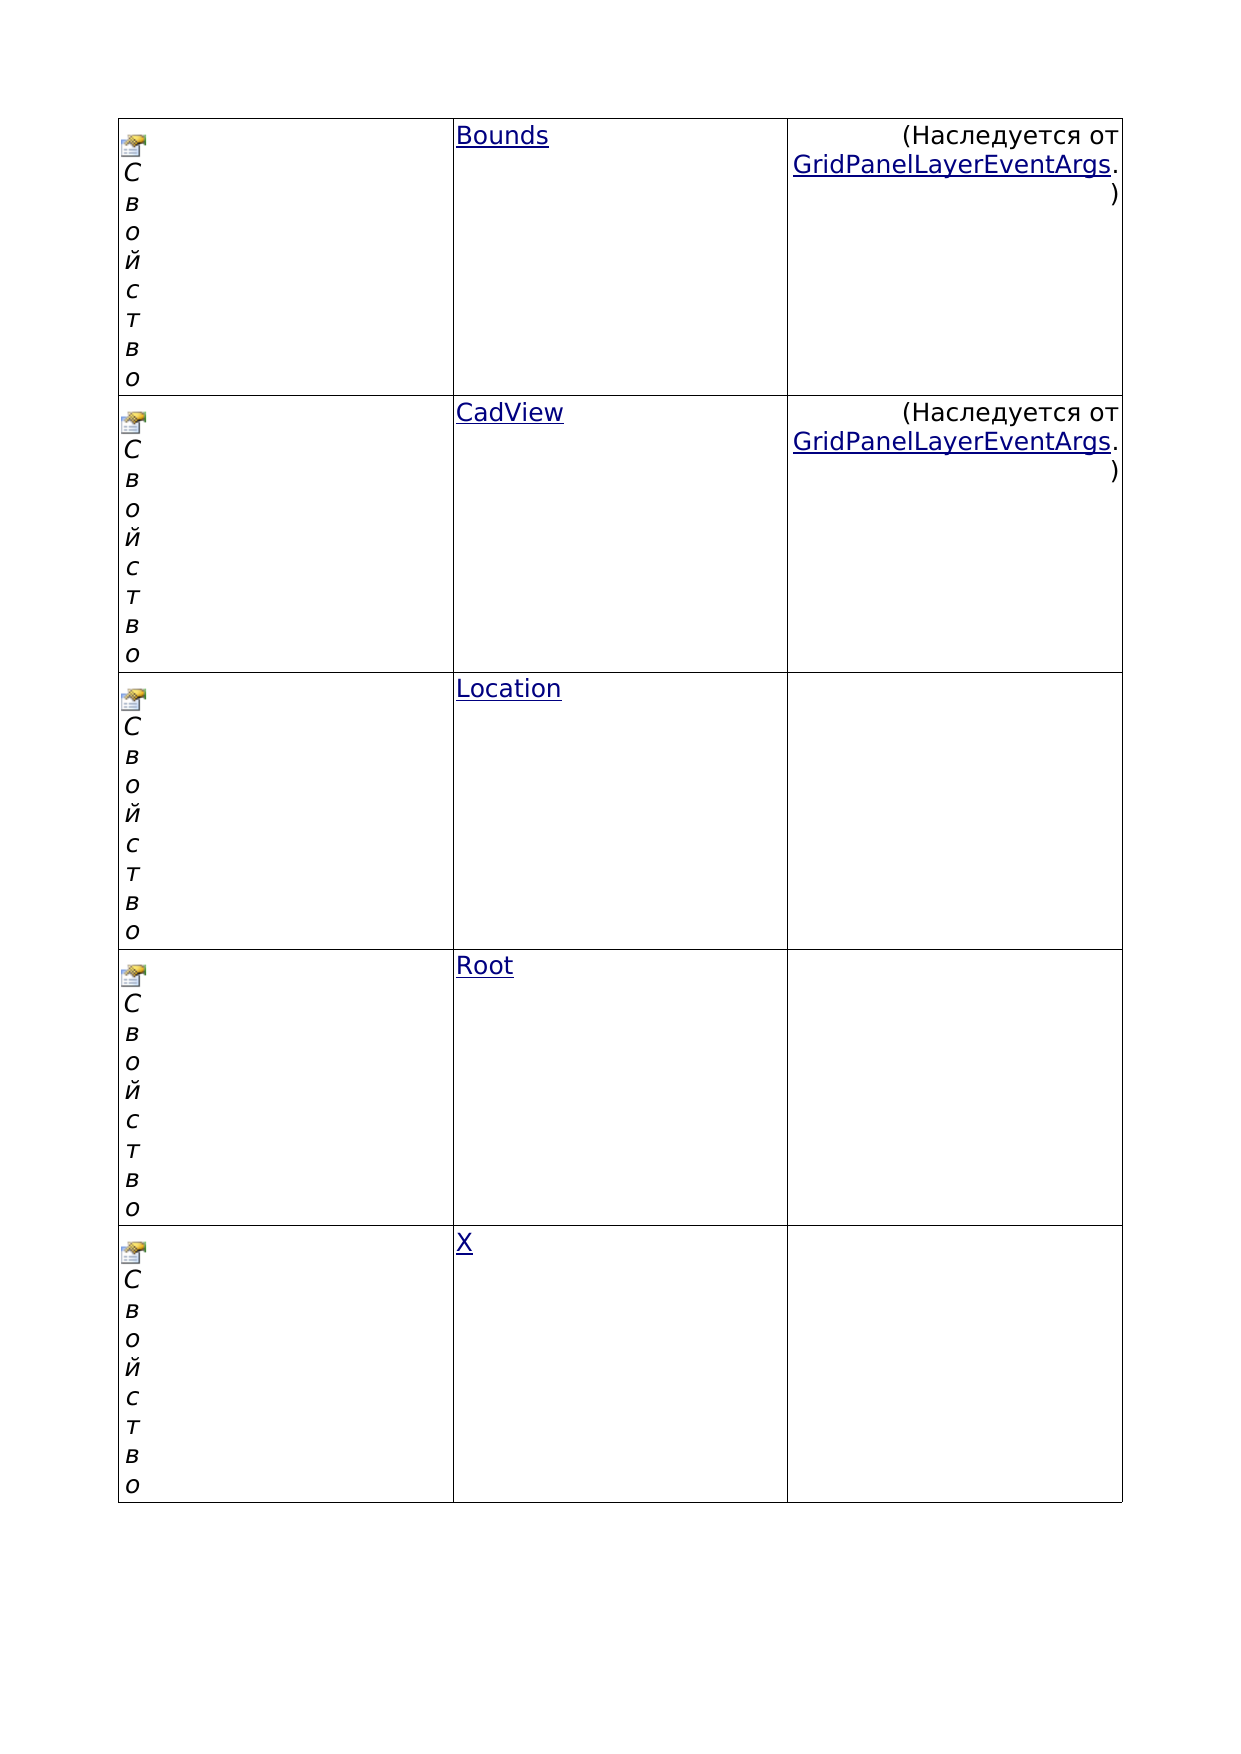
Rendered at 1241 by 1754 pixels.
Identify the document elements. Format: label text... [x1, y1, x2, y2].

table_cell Root [454, 950, 787, 1225]
table_cell (Наследуется от GridPanelLayerEventArgs.) [788, 396, 1122, 672]
table_cell [119, 119, 453, 395]
table_cell [788, 673, 1122, 948]
table_cell [119, 396, 453, 672]
table_cell X [454, 1226, 787, 1502]
table_cell [119, 673, 453, 948]
picture [121, 410, 147, 436]
table_cell Bounds [454, 119, 787, 395]
table_cell Location [454, 673, 787, 948]
table_cell [119, 1226, 453, 1502]
table_cell (Наследуется от GridPanelLayerEventArgs.) [788, 119, 1122, 395]
table_cell [119, 950, 453, 1225]
table_cell CadView [454, 396, 787, 672]
picture [121, 1240, 147, 1266]
table_cell [788, 950, 1122, 1225]
picture [121, 687, 147, 713]
table_cell [788, 1226, 1122, 1502]
picture [121, 963, 147, 989]
picture [121, 133, 147, 159]
